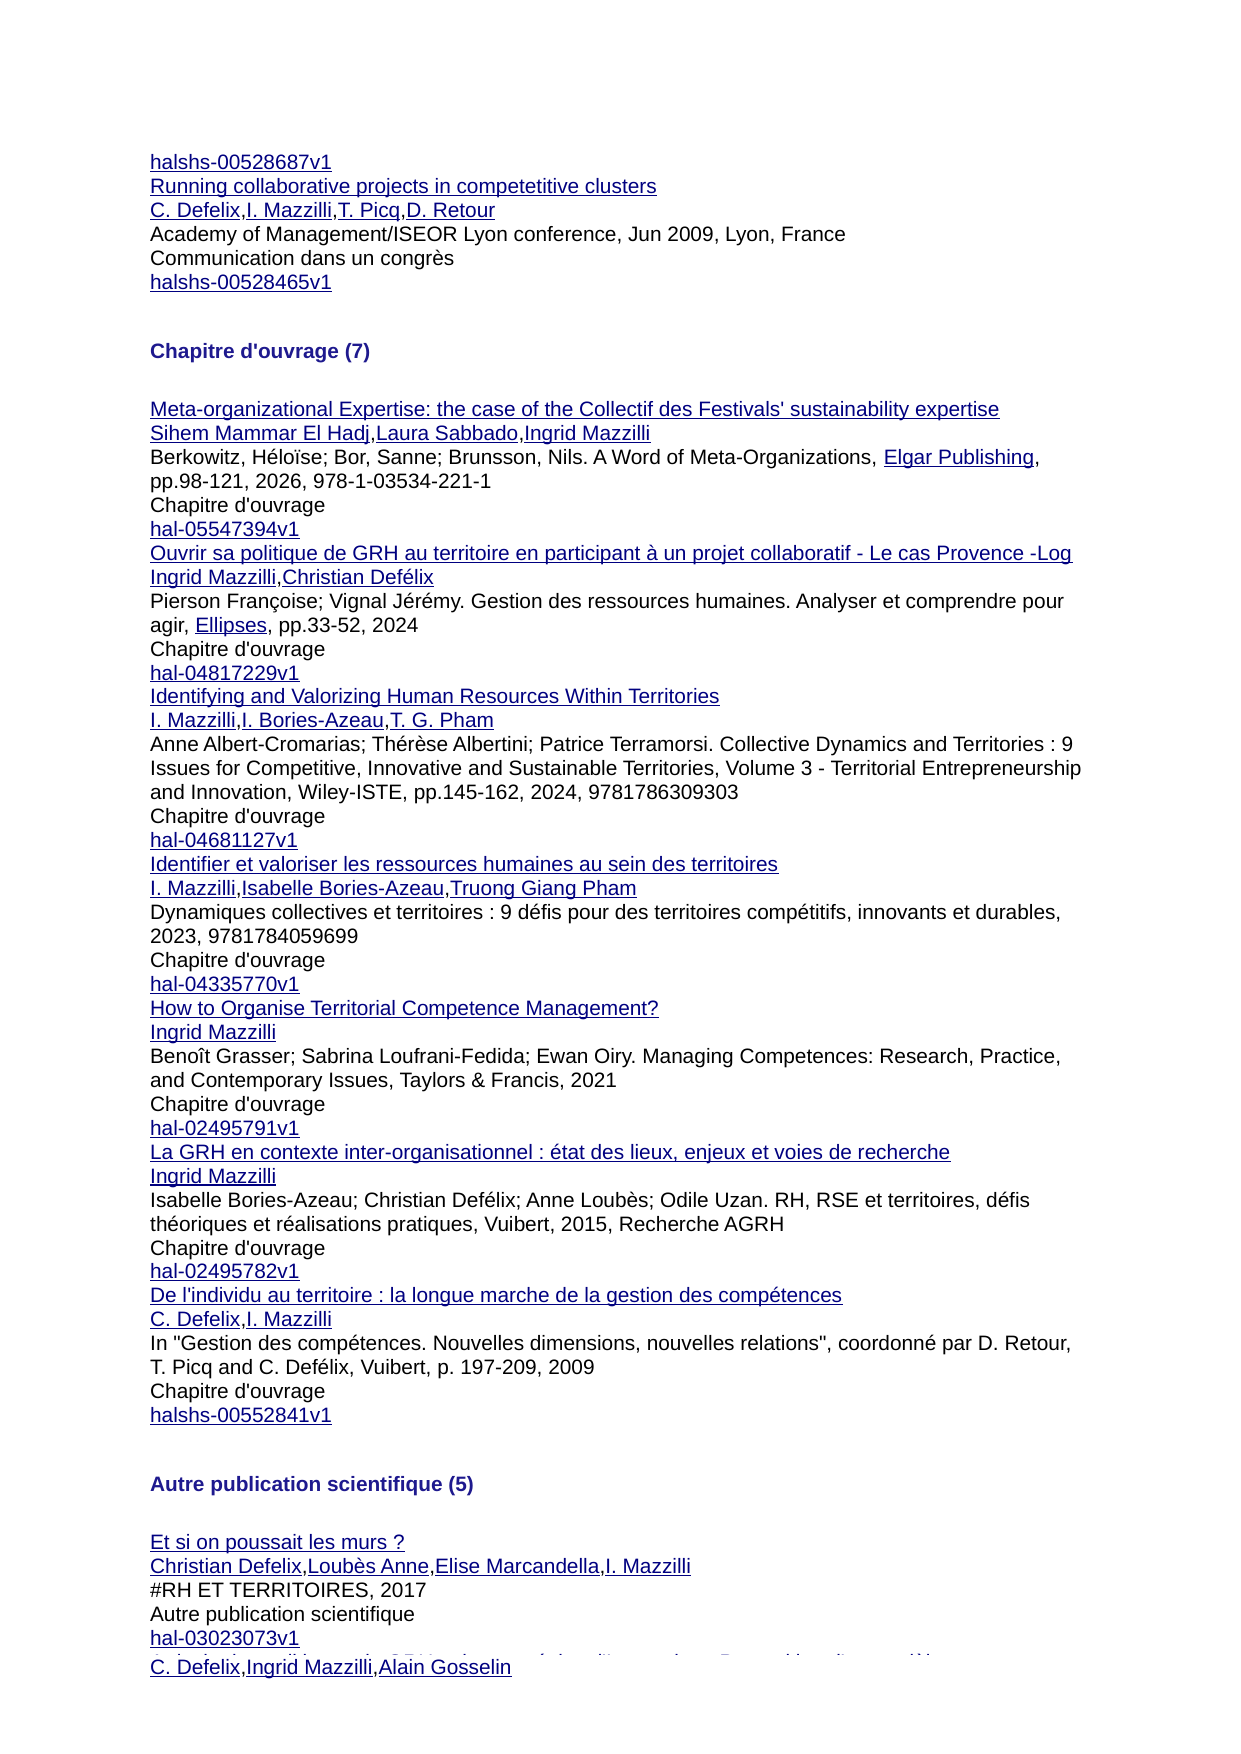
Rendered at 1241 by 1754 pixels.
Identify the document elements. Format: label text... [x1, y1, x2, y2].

table_header Et si on poussait les murs ? Christian Defelix,Loubès Anne,Elise Marcandella,I. Mazzilli #RH ET TERRITOIRES, 2017 Autre publication scientifique hal-03023073v1 [150, 1530, 1090, 1650]
table_cell Identifying and Valorizing Human Resources Within Territories I. Mazzilli,I. Bories-Azeau,T. G. Pham Anne Albert-Cromarias; Thérèse Albertini; Patrice Terramorsi. Collective Dynamics and Territories : 9 Issues for Competitive, Innovative and Sustainable Territories, Volume 3 - Territorial Entrepreneurship and Innovation, Wiley-ISTE, pp.145-162, 2024, 9781786309303 Chapitre d'ouvrage hal-04681127v1 [150, 684, 1090, 852]
table_cell Articuler les politiques de GRH et les stratégies d'Innovation : Proposition d'un modèle C. Defelix,Ingrid Mazzilli,Alain Gosselin 2012, 17 p Autre publication scientifique halshs-00853780v1 [150, 1650, 1090, 1679]
table_cell Identifier et valoriser les ressources humaines au sein des territoires I. Mazzilli,Isabelle Bories-Azeau,Truong Giang Pham Dynamiques collectives et territoires : 9 défis pour des territoires compétitifs, innovants et durables, 2023, 9781784059699 Chapitre d'ouvrage hal-04335770v1 [150, 852, 1090, 996]
table_cell La GRH en contexte inter-organisationnel : état des lieux, enjeux et voies de recherche Ingrid Mazzilli Isabelle Bories-Azeau; Christian Defélix; Anne Loubès; Odile Uzan. RH, RSE et territoires, défis théoriques et réalisations pratiques, Vuibert, 2015, Recherche AGRH Chapitre d'ouvrage hal-02495782v1 [150, 1140, 1090, 1283]
table_cell De l'individu au territoire : la longue marche de la gestion des compétences C. Defelix,I. Mazzilli In "Gestion des compétences. Nouvelles dimensions, nouvelles relations", coordonné par D. Retour, T. Picq and C. Defélix, Vuibert, p. 197-209, 2009 Chapitre d'ouvrage halshs-00552841v1 [150, 1283, 1090, 1427]
table_cell halshs-00528687v1 [150, 150, 1090, 174]
table_cell Ouvrir sa politique de GRH au territoire en participant à un projet collaboratif - Le cas Provence -Log Ingrid Mazzilli,Christian Defélix Pierson Françoise; Vignal Jérémy. Gestion des ressources humaines. Analyser et comprendre pour agir, Ellipses, pp.33-52, 2024 Chapitre d'ouvrage hal-04817229v1 [150, 541, 1090, 684]
table_cell Running collaborative projects in competetitive clusters C. Defelix,I. Mazzilli,T. Picq,D. Retour Academy of Management/ISEOR Lyon conference, Jun 2009, Lyon, France Communication dans un congrès halshs-00528465v1 [150, 174, 1090, 294]
table_header Meta-organizational Expertise: the case of the Collectif des Festivals' sustainability expertise Sihem Mammar El Hadj,Laura Sabbado,Ingrid Mazzilli Berkowitz, Héloïse; Bor, Sanne; Brunsson, Nils. A Word of Meta-Organizations, Elgar Publishing, pp.98-121, 2026, 978-1-03534-221-1 Chapitre d'ouvrage hal-05547394v1 [150, 397, 1090, 541]
subtitle Chapitre d'ouvrage (7) [150, 338, 1090, 362]
subtitle Autre publication scientifique (5) [150, 1472, 1090, 1496]
table_cell How to Organise Territorial Competence Management? Ingrid Mazzilli Benoît Grasser; Sabrina Loufrani-Fedida; Ewan Oiry. Managing Competences: Research, Practice, and Contemporary Issues, Taylors & Francis, 2021 Chapitre d'ouvrage hal-02495791v1 [150, 996, 1090, 1139]
